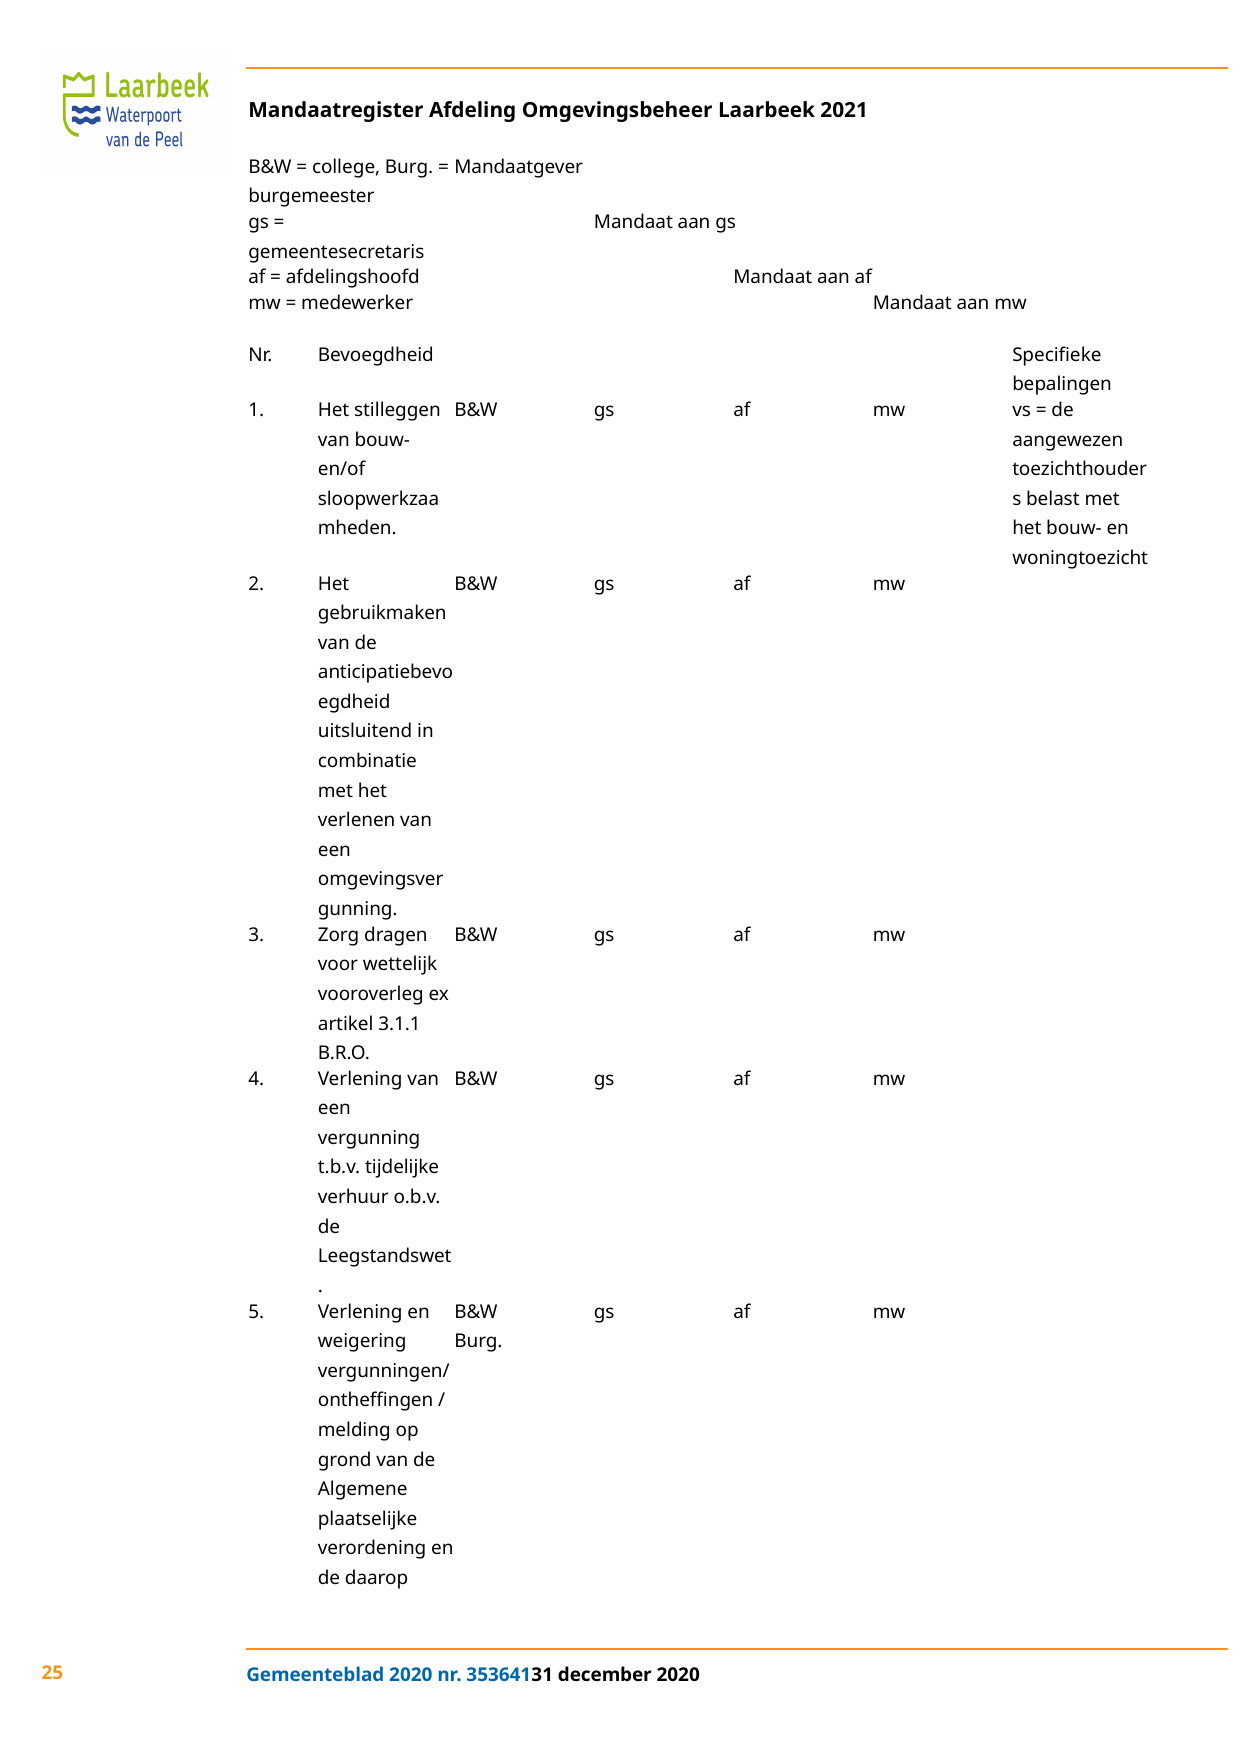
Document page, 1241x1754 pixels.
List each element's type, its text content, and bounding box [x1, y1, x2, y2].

table_cell [873, 315, 942, 341]
table_cell B&W [454, 921, 594, 1065]
table_cell Mandaat aan af [733, 264, 1152, 289]
table_cell [454, 289, 594, 315]
table_cell af [733, 1065, 803, 1298]
table_cell 2. [248, 570, 318, 921]
table_header B&W = college, Burg. = burgemeester [248, 153, 454, 208]
table_cell af = afdelingshoofd [248, 264, 454, 289]
table_cell [803, 570, 873, 921]
table_cell [943, 921, 1012, 1065]
table_cell mw [873, 396, 942, 570]
table_cell gs [594, 396, 733, 570]
table_cell Specifieke bepalingen [1012, 341, 1152, 396]
table_cell gs [594, 1065, 733, 1298]
table_cell 1. [248, 396, 318, 570]
table_cell [594, 289, 733, 315]
table_cell Zorg dragen voor wettelijk vooroverleg ex artikel 3.1.1 B.R.O. [318, 921, 454, 1065]
table_cell Mandaat aan mw [873, 289, 1152, 315]
table_cell [733, 289, 803, 315]
table_cell [873, 341, 942, 396]
table_cell Het gebruikmaken van de anticipatiebevoegdheid uitsluitend in combinatie met het verlenen van een omgevingsvergunning. [318, 570, 454, 921]
table_cell Verlening en weigering vergunningen/ontheffingen / melding op grond van de Algemene plaatselijke verordening en de daarop [318, 1298, 454, 1590]
table_cell gs [594, 921, 733, 1065]
picture [41, 47, 231, 172]
table_cell af [733, 1298, 803, 1590]
table_cell [1012, 570, 1152, 921]
table_cell [1012, 1298, 1152, 1590]
table_cell Verlening van een vergunning t.b.v. tijdelijke verhuur o.b.v. de Leegstandswet. [318, 1065, 454, 1298]
table_cell af [733, 396, 803, 570]
table_cell [803, 396, 873, 570]
table_cell mw [873, 1065, 942, 1298]
table_cell [803, 1065, 873, 1298]
table_cell [943, 396, 1012, 570]
table_cell Het stilleggen van bouw- en/of sloopwerkzaamheden. [318, 396, 454, 570]
table_cell [943, 1298, 1012, 1590]
table_cell [803, 341, 873, 396]
table_cell [1012, 1065, 1152, 1298]
table_cell Nr. [248, 341, 318, 396]
table_cell [803, 921, 873, 1065]
table_cell gs [594, 570, 733, 921]
table_cell 4. [248, 1065, 318, 1298]
table_cell [803, 1298, 873, 1590]
table_cell gs = gemeentesecretaris [248, 208, 454, 264]
table_cell [454, 208, 594, 264]
table_cell Bevoegdheid [318, 341, 454, 396]
text Mandaatregister Afdeling Omgevingsbeheer Laarbeek 2021 [248, 95, 1152, 123]
table_cell 5. [248, 1298, 318, 1590]
table_cell [594, 341, 733, 396]
table_cell [943, 315, 1152, 341]
table_cell vs = de aangewezen toezichthouders belast met het bouw- en woningtoezicht [1012, 396, 1152, 570]
table_header Mandaatgever [454, 153, 1152, 208]
table_cell [594, 315, 733, 341]
table_cell Mandaat aan gs [594, 208, 1152, 264]
table_cell [803, 315, 873, 341]
table_cell mw [873, 921, 942, 1065]
table_cell [943, 1065, 1012, 1298]
table_cell [733, 315, 803, 341]
table_cell B&W [454, 570, 594, 921]
table_cell [803, 289, 873, 315]
table_cell B&W Burg. [454, 1298, 594, 1590]
table_cell [454, 315, 594, 341]
table_cell B&W [454, 1065, 594, 1298]
table_cell af [733, 570, 803, 921]
table_cell [1012, 921, 1152, 1065]
table_cell mw = medewerker [248, 289, 454, 315]
table_cell gs [594, 1298, 733, 1590]
table_cell [454, 264, 594, 289]
table_cell af [733, 921, 803, 1065]
table_cell [454, 341, 594, 396]
table_cell [943, 570, 1012, 921]
table_cell 3. [248, 921, 318, 1065]
table_cell [594, 264, 733, 289]
table_cell [733, 341, 803, 396]
table_cell [943, 341, 1012, 396]
table_cell mw [873, 1298, 942, 1590]
table_cell mw [873, 570, 942, 921]
table_cell [248, 315, 454, 341]
table_cell B&W [454, 396, 594, 570]
